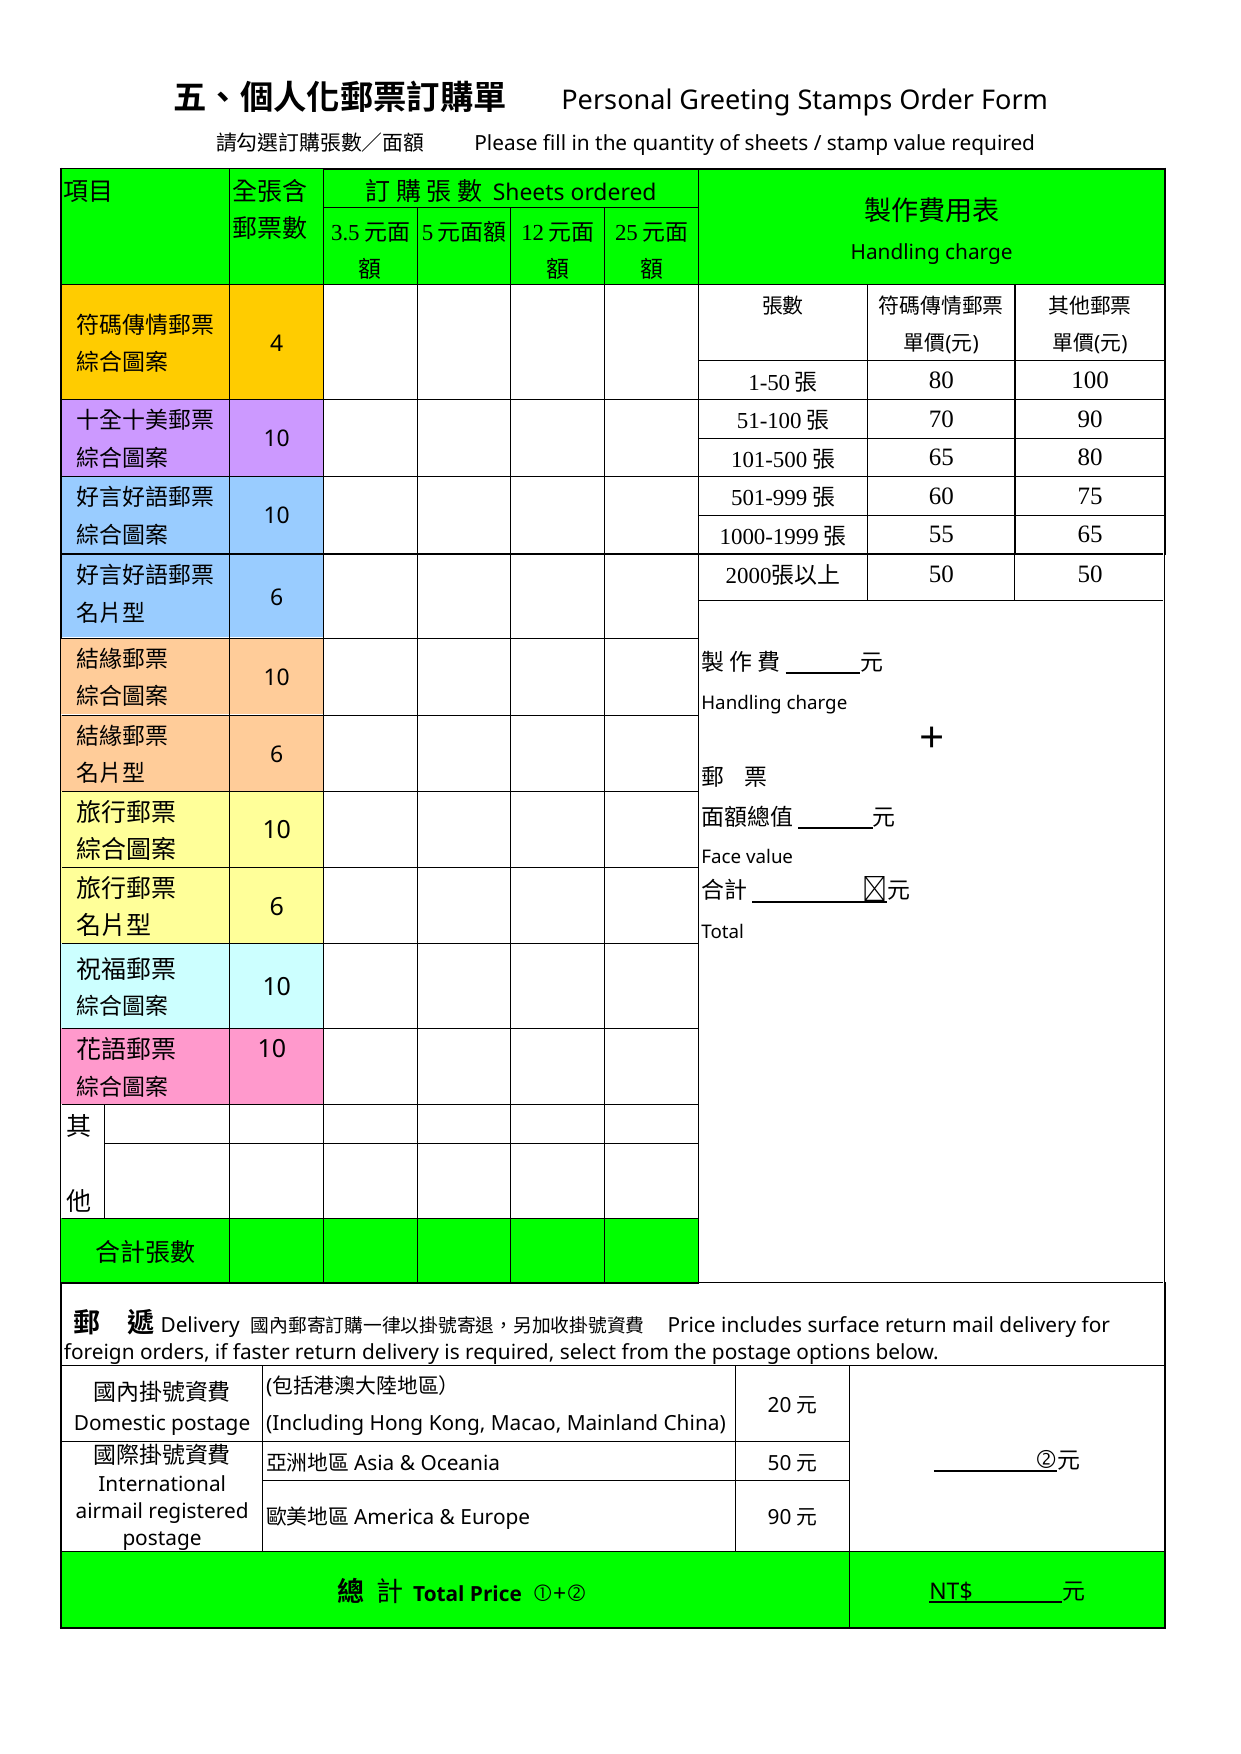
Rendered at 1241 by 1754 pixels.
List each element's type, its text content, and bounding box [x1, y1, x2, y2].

table_cell [324, 792, 417, 867]
table_cell [511, 1029, 604, 1104]
table_cell [605, 285, 698, 399]
table_cell 亞洲地區 Asia & Oceania [263, 1442, 735, 1480]
table_cell 符碼傳情郵票 綜合圖案 [62, 285, 229, 399]
table_cell 70 [868, 400, 1014, 437]
table_cell [511, 285, 604, 399]
table_cell 50 [1015, 553, 1164, 600]
table_cell [511, 944, 604, 1028]
table_cell 10 [230, 400, 323, 476]
table_cell (包括港澳大陸地區） (Including Hong Kong, Macao, Mainland China) [263, 1366, 735, 1441]
table_cell [418, 868, 510, 943]
table_cell [105, 1144, 229, 1218]
table_cell 65 [1016, 516, 1164, 553]
table_cell 國際掛號資費 International airmail registered postage [62, 1442, 262, 1551]
table_cell [418, 477, 510, 553]
table_cell 好言好語郵票 綜合圖案 [62, 477, 229, 553]
table_cell 10 [230, 944, 323, 1028]
table_cell [605, 639, 698, 714]
table_cell [418, 944, 510, 1028]
table_cell [324, 285, 417, 399]
table_cell [230, 1219, 323, 1282]
table_cell [324, 868, 417, 943]
table_cell [324, 477, 417, 553]
table_cell [324, 1105, 417, 1143]
text 五、個人化郵票訂購單 Personal Greeting Stamps Order Form [99, 71, 1122, 119]
table_cell 符碼傳情郵票 單價(元) [868, 285, 1014, 360]
table_cell [605, 868, 698, 943]
table_cell 國內掛號資費 Domestic postage [62, 1366, 262, 1441]
table_cell 55 [868, 516, 1014, 553]
table_cell 好言好語郵票 名片型 [62, 555, 229, 637]
table_cell [605, 555, 698, 637]
table_header 全張含郵票數 [230, 169, 323, 284]
table_cell NT$ 元 [850, 1552, 1164, 1627]
table_cell [324, 716, 417, 791]
table_cell [511, 555, 604, 637]
table_cell 80 [1016, 439, 1164, 476]
table_cell [511, 716, 604, 791]
text 請勾選訂購張數／面額 Please fill in the quantity of sheets / stamp value required [118, 119, 1122, 156]
table_cell 5元面額 [418, 208, 510, 284]
table_cell [605, 400, 698, 476]
table_cell 合計張數 [61, 1218, 229, 1282]
table_cell [324, 400, 417, 476]
table_cell 旅行郵票 綜合圖案 [61, 791, 229, 867]
table_cell 歐美地區 America & Europe [263, 1481, 735, 1551]
table_cell [418, 1105, 510, 1143]
table_cell 製 作 費 元 Handling charge ＋ 郵 票 面額總值 元 Face value 合計 元 Total [699, 600, 1164, 1282]
table_cell 1000-1999張 [699, 516, 867, 553]
table_cell 其 他 [61, 1104, 104, 1218]
table_cell [324, 1219, 417, 1282]
table_cell [324, 555, 417, 637]
table_cell [418, 1219, 510, 1282]
table_cell 1-50張 [699, 361, 867, 399]
table_cell [418, 555, 510, 637]
table_cell [605, 944, 698, 1028]
table_cell 25元面額 [605, 208, 698, 284]
table_cell 10 [230, 792, 323, 867]
table_cell 郵 遞 Delivery 國內郵寄訂購一律以掛號寄退，另加收掛號資費 Price includes surface return mail delivery for foreign orders, if faster return delivery is required, select from the postage options below. [62, 1282, 1164, 1365]
table_cell 結緣郵票 綜合圖案 [61, 639, 229, 714]
table_cell 101-500張 [699, 439, 867, 476]
table_cell [511, 477, 604, 553]
table_cell 65 [868, 439, 1014, 476]
table_header 訂 購 張 數 Sheets ordered [324, 170, 698, 207]
table_cell 元 [850, 1366, 1164, 1551]
table_cell 51-100張 [699, 400, 867, 437]
table_cell 10 [230, 1029, 323, 1104]
table_cell [605, 792, 698, 867]
table_cell 60 [868, 477, 1014, 514]
table_cell [324, 1029, 417, 1104]
table_cell 結緣郵票 名片型 [61, 715, 229, 791]
table_cell [605, 477, 698, 553]
table_cell 80 [868, 361, 1014, 399]
table_cell 其他郵票 單價(元) [1016, 285, 1164, 360]
table_cell [605, 1144, 698, 1218]
table_cell [511, 639, 604, 714]
table_cell 75 [1016, 477, 1164, 514]
table_cell [418, 285, 510, 399]
table_cell [230, 1144, 323, 1218]
table_cell 十全十美郵票 綜合圖案 [62, 400, 229, 476]
table_cell [605, 1219, 698, 1282]
table_cell [511, 1219, 604, 1282]
table_cell 12元面額 [511, 208, 604, 284]
table_cell 花語郵票 綜合圖案 [61, 1028, 229, 1104]
table_cell 旅行郵票 名片型 [61, 867, 229, 943]
table_cell 501-999張 [699, 477, 867, 514]
table_cell [605, 1029, 698, 1104]
table_cell 50 [868, 555, 1014, 600]
table_cell 張數 [699, 285, 867, 360]
table_cell [511, 868, 604, 943]
table_cell 6 [230, 716, 323, 791]
table_cell [418, 400, 510, 476]
table_cell [511, 792, 604, 867]
table_cell [230, 1105, 323, 1143]
table_cell [324, 1144, 417, 1218]
table_cell 6 [230, 868, 323, 943]
table_cell 6 [230, 555, 323, 637]
table_cell [418, 1144, 510, 1218]
table_cell 90 元 [736, 1481, 849, 1551]
table_cell 90 [1016, 400, 1164, 437]
table_header 項目 [62, 169, 229, 284]
table_cell [605, 716, 698, 791]
table_cell [418, 639, 510, 714]
table_cell [418, 716, 510, 791]
table_cell [324, 944, 417, 1028]
table_cell [511, 1105, 604, 1143]
table_cell 50 元 [736, 1442, 849, 1480]
table_cell 祝福郵票 綜合圖案 [61, 943, 229, 1028]
table_cell 總 計 Total Price + [62, 1552, 849, 1627]
table_cell 10 [230, 639, 323, 714]
table_header 製作費用表 Handling charge [699, 170, 1164, 284]
table_cell 100 [1016, 361, 1164, 399]
table_cell 20 元 [736, 1366, 849, 1441]
table_cell [418, 1029, 510, 1104]
table_cell [324, 639, 417, 714]
table_cell [605, 1105, 698, 1143]
table_cell [418, 792, 510, 867]
table_cell [511, 400, 604, 476]
table_cell [105, 1105, 229, 1143]
table_cell 10 [230, 477, 323, 553]
table_cell 2000張以上 [699, 555, 867, 600]
table_cell 3.5元面額 [324, 208, 417, 284]
table_cell [511, 1144, 604, 1218]
table_cell 4 [230, 285, 323, 399]
